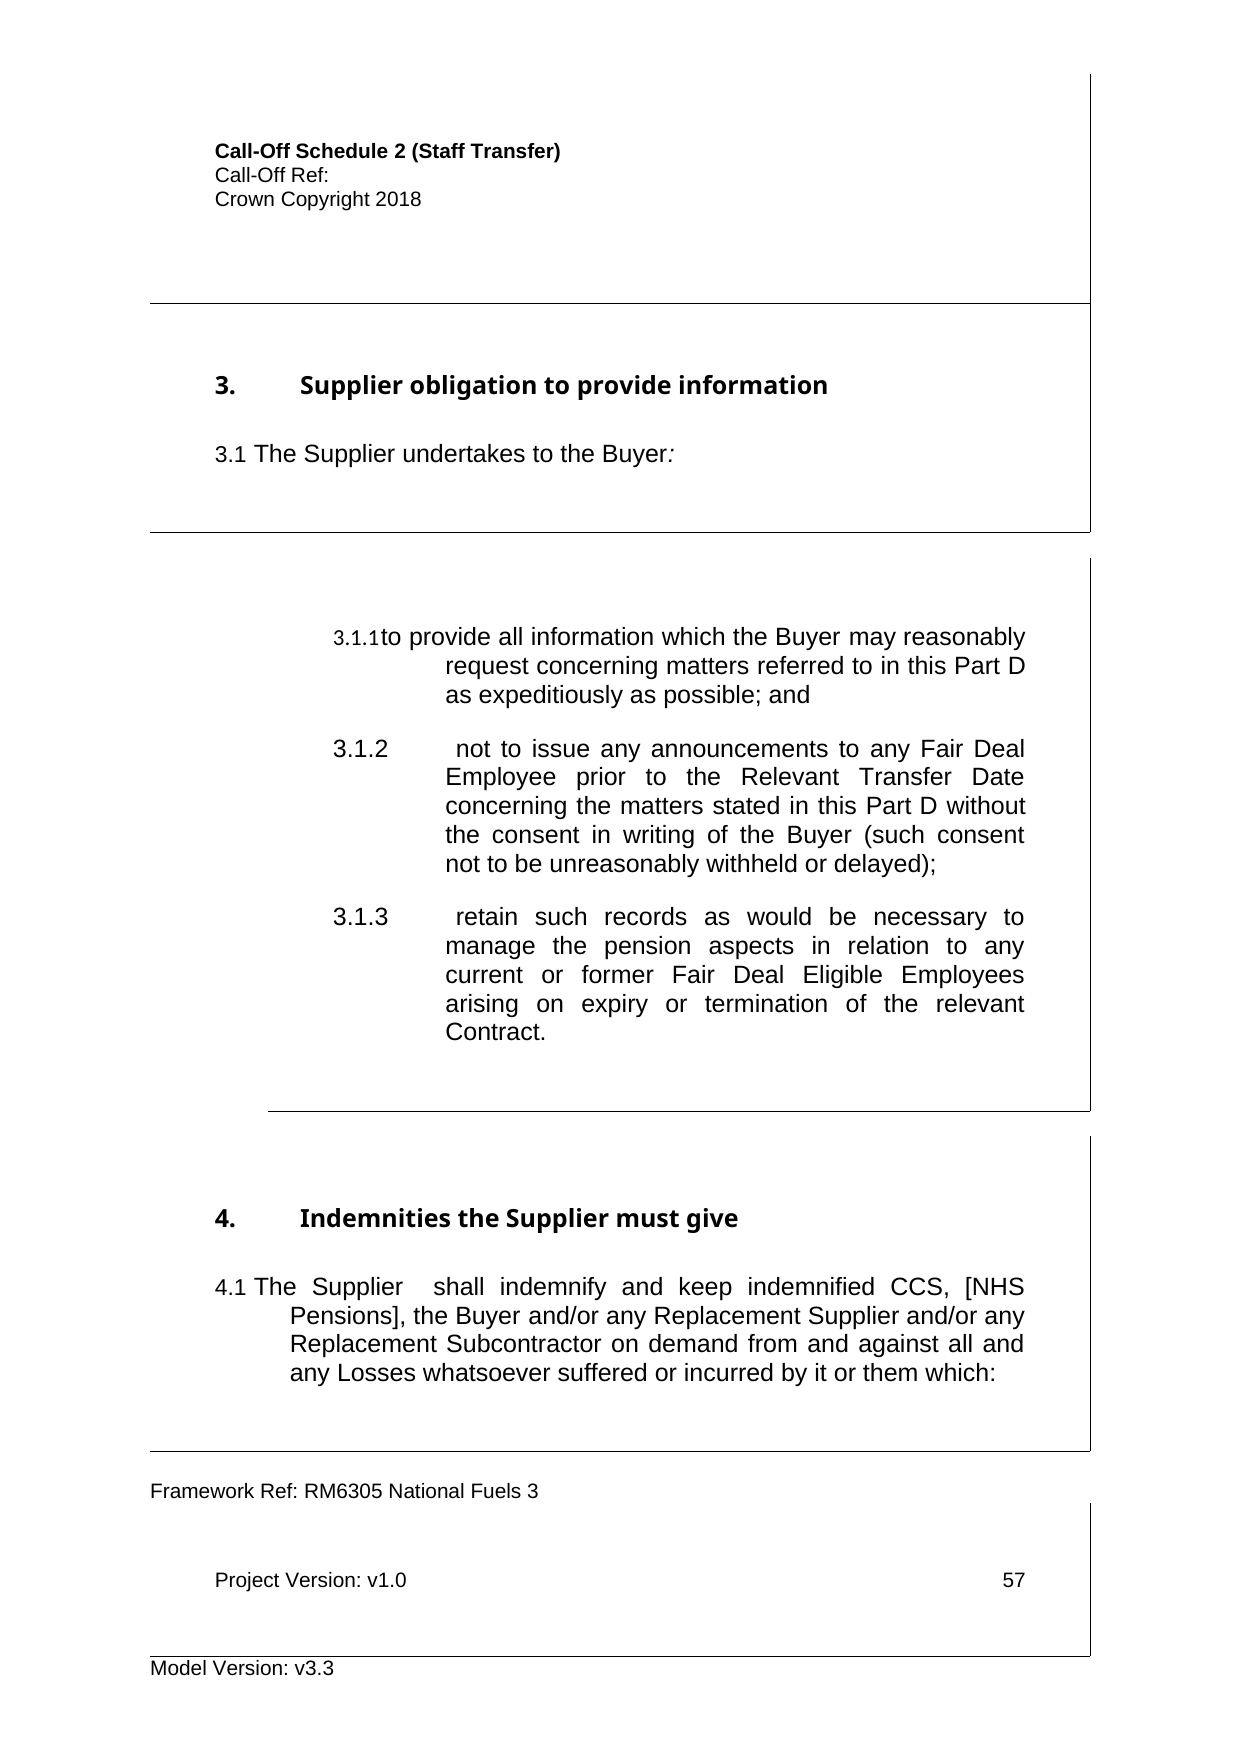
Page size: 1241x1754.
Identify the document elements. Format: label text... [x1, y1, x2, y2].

list The Supplier undertakes to the Buyer: [150, 374, 1090, 532]
list Indemnities the Supplier must give [150, 1136, 1090, 1207]
list The Supplier shall indemnify and keep indemnified CCS, [NHS Pensions], the Buyer and/or any Replacement Supplier and/or any Replacement Subcontractor on demand from and against all and any Losses whatsoever suffered or incurred by it or them which: [150, 1207, 1090, 1451]
list to provide all information which the Buyer may reasonably request concerning matters referred to in this Part D as expeditiously as possible; and [268, 557, 1090, 669]
list Supplier obligation to provide information [150, 303, 1090, 374]
list retain such records as would be necessary to manage the pension aspects in relation to any current or former Fair Deal Eligible Employees arising on expiry or termination of the relevant Contract. [268, 838, 1090, 1111]
list not to issue any announcements to any Fair Deal Employee prior to the Relevant Transfer Date concerning the matters stated in this Part D without the consent in writing of the Buyer (such consent not to be unreasonably withheld or delayed); [268, 669, 1090, 838]
